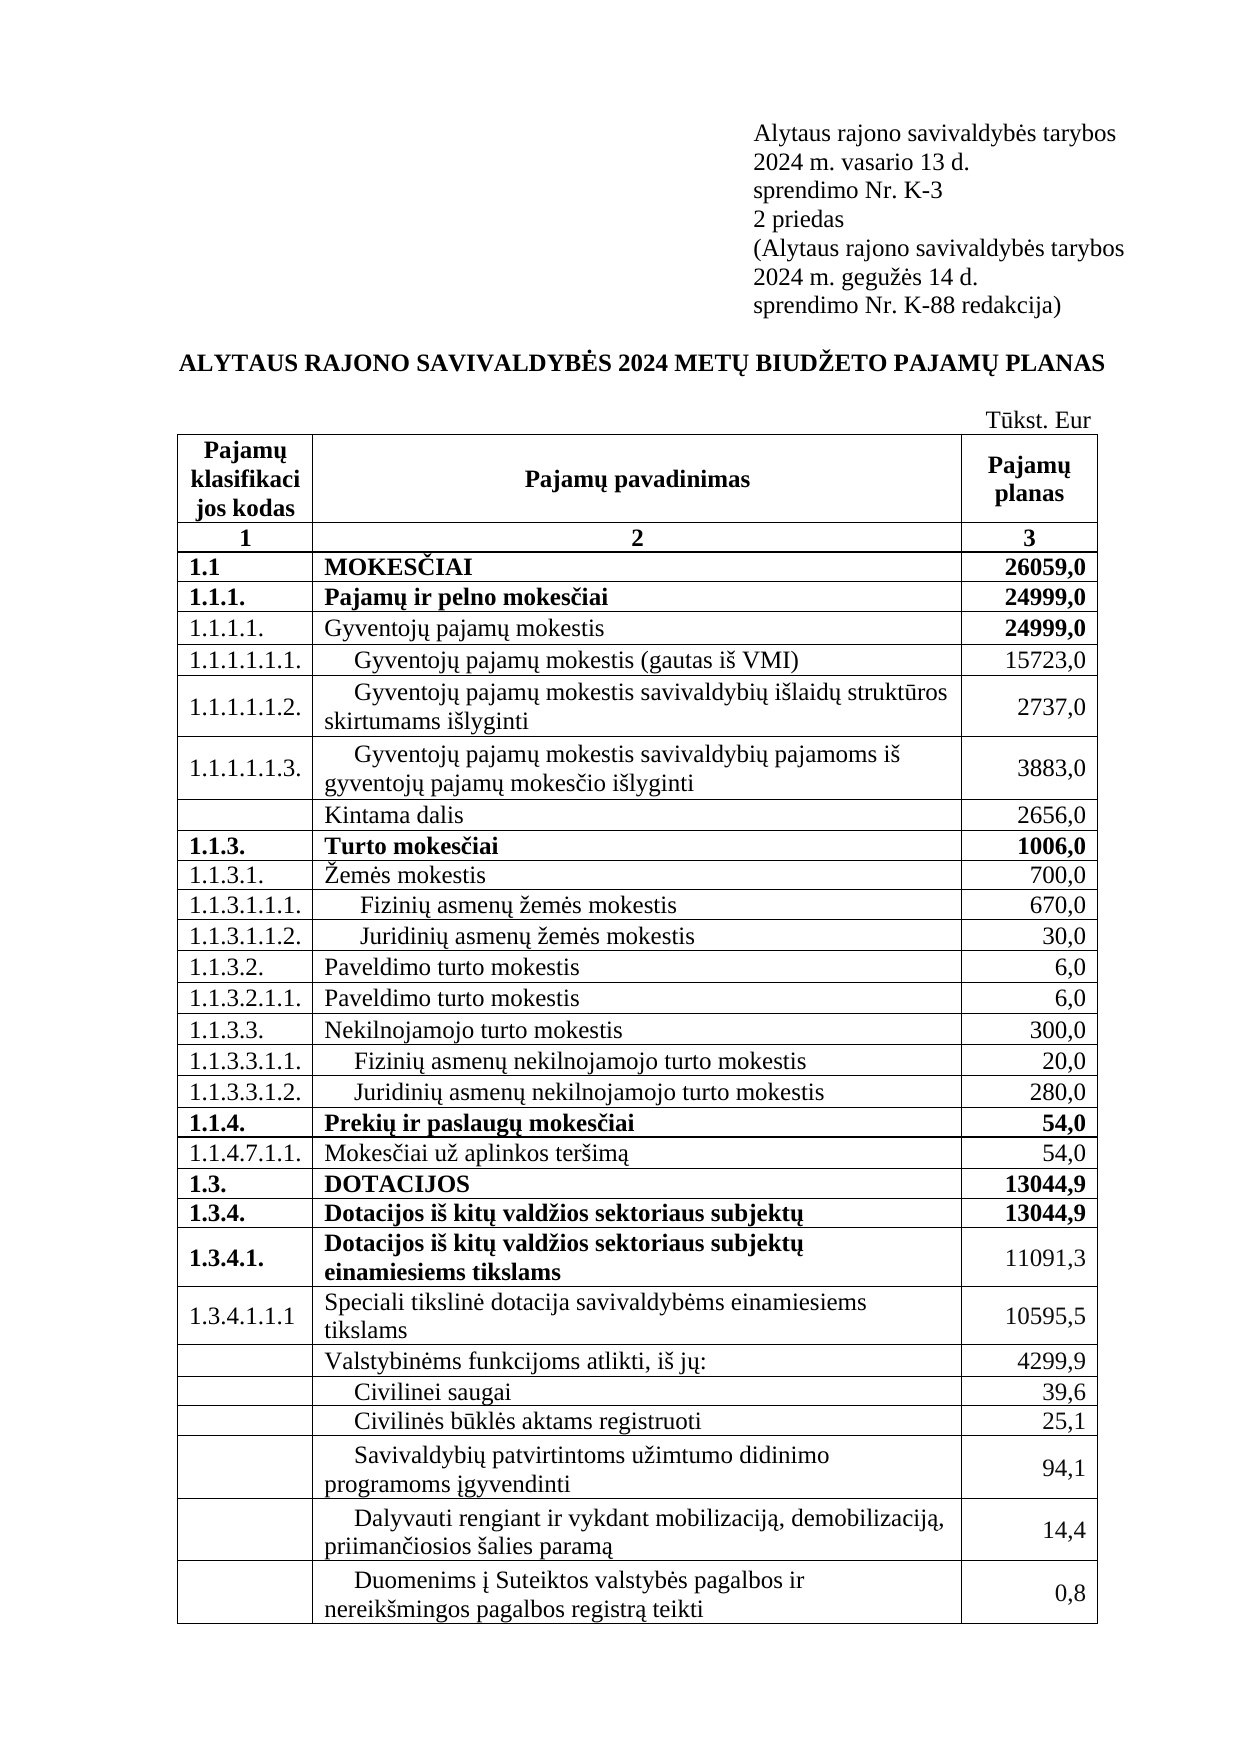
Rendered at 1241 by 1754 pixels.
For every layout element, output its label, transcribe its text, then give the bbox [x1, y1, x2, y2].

table_cell [178, 1406, 312, 1435]
table_cell 24999,0 [962, 612, 1097, 644]
table_cell Prekių ir paslaugų mokesčiai [313, 1108, 961, 1136]
table_cell Žemės mokestis [313, 861, 961, 889]
table_cell [1098, 1013, 1122, 1044]
table_cell [1098, 799, 1122, 830]
table_cell [1098, 830, 1122, 859]
table_cell [1098, 1286, 1122, 1344]
table_cell Kintama dalis [313, 800, 961, 830]
table_cell 1.1.3.2.1.1. [178, 983, 312, 1013]
table_cell 11091,3 [962, 1228, 1097, 1286]
table_cell Mokesčiai už aplinkos teršimą [313, 1138, 961, 1168]
table_cell 700,0 [962, 861, 1097, 889]
table_header Pajamų pavadinimas [313, 435, 961, 522]
table_cell [178, 1499, 312, 1560]
table_cell 94,1 [962, 1436, 1097, 1498]
table_cell [178, 800, 312, 830]
table_cell [1098, 551, 1122, 581]
table_cell Gyventojų pajamų mokestis [313, 612, 961, 644]
table_cell Paveldimo turto mokestis [313, 951, 961, 982]
table_cell [1098, 982, 1122, 1013]
table_cell 1006,0 [962, 831, 1097, 859]
table_cell [1098, 1227, 1122, 1286]
table_cell [1098, 919, 1122, 950]
table_cell 1.1.1. [178, 582, 312, 611]
table_cell 15723,0 [962, 645, 1097, 675]
table_cell Savivaldybių patvirtintoms užimtumo didinimo programoms įgyvendinti [313, 1436, 961, 1498]
table_cell 300,0 [962, 1014, 1097, 1044]
table_cell 1.1.1.1.1.2. [178, 676, 312, 736]
table_cell [1098, 1044, 1122, 1075]
table_cell 1.1.3. [178, 831, 312, 859]
text Alytaus rajono savivaldybės tarybos [753, 118, 1152, 147]
table_cell [1098, 1376, 1122, 1405]
table_cell [1098, 644, 1122, 675]
table_cell [1098, 860, 1122, 889]
table_cell 24999,0 [962, 582, 1097, 611]
table_cell 6,0 [962, 951, 1097, 982]
text (Alytaus rajono savivaldybės tarybos [753, 233, 1152, 262]
table_cell 1.1.3.1.1.1. [178, 890, 312, 919]
table_cell 280,0 [962, 1076, 1097, 1107]
table_cell [1098, 736, 1122, 798]
table_cell Speciali tikslinė dotacija savivaldybėms einamiesiems tikslams [313, 1287, 961, 1344]
table_cell [1098, 675, 1122, 736]
table_cell 54,0 [962, 1108, 1097, 1136]
text sprendimo Nr. K-88 redakcija) [753, 291, 1152, 319]
table_cell 3883,0 [962, 737, 1097, 798]
table_cell Dotacijos iš kitų valdžios sektoriaus subjektų einamiesiems tikslams [313, 1228, 961, 1286]
table_cell Turto mokesčiai [313, 831, 961, 859]
table_cell [1098, 1198, 1122, 1227]
table_cell Fizinių asmenų žemės mokestis [313, 890, 961, 919]
table_cell 1.1.4.7.1.1. [178, 1138, 312, 1168]
table_cell [1098, 1435, 1122, 1498]
table_cell [1098, 522, 1122, 551]
table_cell 0,8 [962, 1561, 1097, 1623]
text 2024 m. gegužės 14 d. [753, 262, 1152, 291]
table_cell Fizinių asmenų nekilnojamojo turto mokestis [313, 1045, 961, 1075]
table_cell Nekilnojamojo turto mokestis [313, 1014, 961, 1044]
table_cell [1098, 611, 1122, 644]
table_cell 1.1.3.1.1.2. [178, 920, 312, 950]
table_cell [1098, 1498, 1122, 1560]
table_cell 2737,0 [962, 676, 1097, 736]
table_cell 1.1.3.3. [178, 1014, 312, 1044]
table_cell 1.1.3.2. [178, 951, 312, 982]
table_cell Gyventojų pajamų mokestis (gautas iš VMI) [313, 645, 961, 675]
table_cell Civilinės būklės aktams registruoti [313, 1406, 961, 1435]
table_cell Duomenims į Suteiktos valstybės pagalbos ir nereikšmingos pagalbos registrą teikti [313, 1561, 961, 1623]
table_cell [1098, 1075, 1122, 1107]
table_cell Paveldimo turto mokestis [313, 983, 961, 1013]
table_cell [1098, 889, 1122, 919]
table_header Pajamų planas [962, 435, 1097, 522]
table_header Pajamų klasifikacijos kodas [178, 435, 312, 522]
table_cell [1098, 1107, 1122, 1136]
table_cell Dalyvauti rengiant ir vykdant mobilizaciją, demobilizaciją, priimančiosios šalies paramą [313, 1499, 961, 1560]
table_cell 1.3.4.1.1.1 [178, 1287, 312, 1344]
table_cell MOKESČIAI [313, 553, 961, 581]
table_cell 1.1.4. [178, 1108, 312, 1136]
table_cell 1.1 [178, 553, 312, 581]
table_cell [1098, 1405, 1122, 1435]
table_cell [178, 1561, 312, 1623]
text 2024 m. vasario 13 d. [753, 147, 1152, 176]
text ALYTAUS RAJONO SAVIVALDYBĖS 2024 METŲ BIUDŽETO PAJAMŲ PLANAS [133, 348, 1152, 377]
table_cell 3 [962, 523, 1097, 551]
table_cell 1.3.4. [178, 1199, 312, 1227]
table_cell Dotacijos iš kitų valdžios sektoriaus subjektų [313, 1199, 961, 1227]
table_cell 1.3. [178, 1169, 312, 1197]
table_cell 1.1.3.3.1.2. [178, 1076, 312, 1107]
table_cell 13044,9 [962, 1199, 1097, 1227]
table_cell Pajamų ir pelno mokesčiai [313, 582, 961, 611]
table_cell 26059,0 [962, 553, 1097, 581]
table_cell 1.1.1.1.1.1. [178, 645, 312, 675]
table_cell [1098, 950, 1122, 982]
table_cell 1.1.1.1. [178, 612, 312, 644]
table_cell 1.1.3.1. [178, 861, 312, 889]
table_cell 54,0 [962, 1138, 1097, 1168]
table_cell [178, 1377, 312, 1405]
table_cell [178, 1345, 312, 1376]
table_header [1098, 434, 1122, 479]
table_cell Gyventojų pajamų mokestis savivaldybių pajamoms iš gyventojų pajamų mokesčio išlyginti [313, 737, 961, 798]
table_cell DOTACIJOS [313, 1169, 961, 1197]
table_cell 10595,5 [962, 1287, 1097, 1344]
table_cell Civilinei saugai [313, 1377, 961, 1405]
table_cell 30,0 [962, 920, 1097, 950]
text sprendimo Nr. K-3 [753, 176, 1152, 204]
table_cell Juridinių asmenų nekilnojamojo turto mokestis [313, 1076, 961, 1107]
table_cell 25,1 [962, 1406, 1097, 1435]
table_cell 670,0 [962, 890, 1097, 919]
table_cell [1098, 1344, 1122, 1376]
table_cell 1.1.1.1.1.3. [178, 737, 312, 798]
table_cell 14,4 [962, 1499, 1097, 1560]
table_cell Juridinių asmenų žemės mokestis [313, 920, 961, 950]
table_cell [1098, 1168, 1122, 1197]
table_cell 1 [178, 523, 312, 551]
table_cell Gyventojų pajamų mokestis savivaldybių išlaidų struktūros skirtumams išlyginti [313, 676, 961, 736]
table_cell [1098, 479, 1122, 522]
table_cell 20,0 [962, 1045, 1097, 1075]
table_cell [178, 1436, 312, 1498]
table_cell 2 [313, 523, 961, 551]
table_cell 4299,9 [962, 1345, 1097, 1376]
text 2 priedas [753, 204, 1152, 233]
table_cell 39,6 [962, 1377, 1097, 1405]
table_cell 1.3.4.1. [178, 1228, 312, 1286]
table_cell 2656,0 [962, 800, 1097, 830]
table_cell 13044,9 [962, 1169, 1097, 1197]
table_cell [1098, 1560, 1122, 1623]
table_cell 1.1.3.3.1.1. [178, 1045, 312, 1075]
table_cell 6,0 [962, 983, 1097, 1013]
text Tūkst. Eur [823, 406, 1093, 434]
table_cell [1098, 581, 1122, 611]
table_cell Valstybinėms funkcijoms atlikti, iš jų: [313, 1345, 961, 1376]
table_cell [1098, 1136, 1122, 1168]
